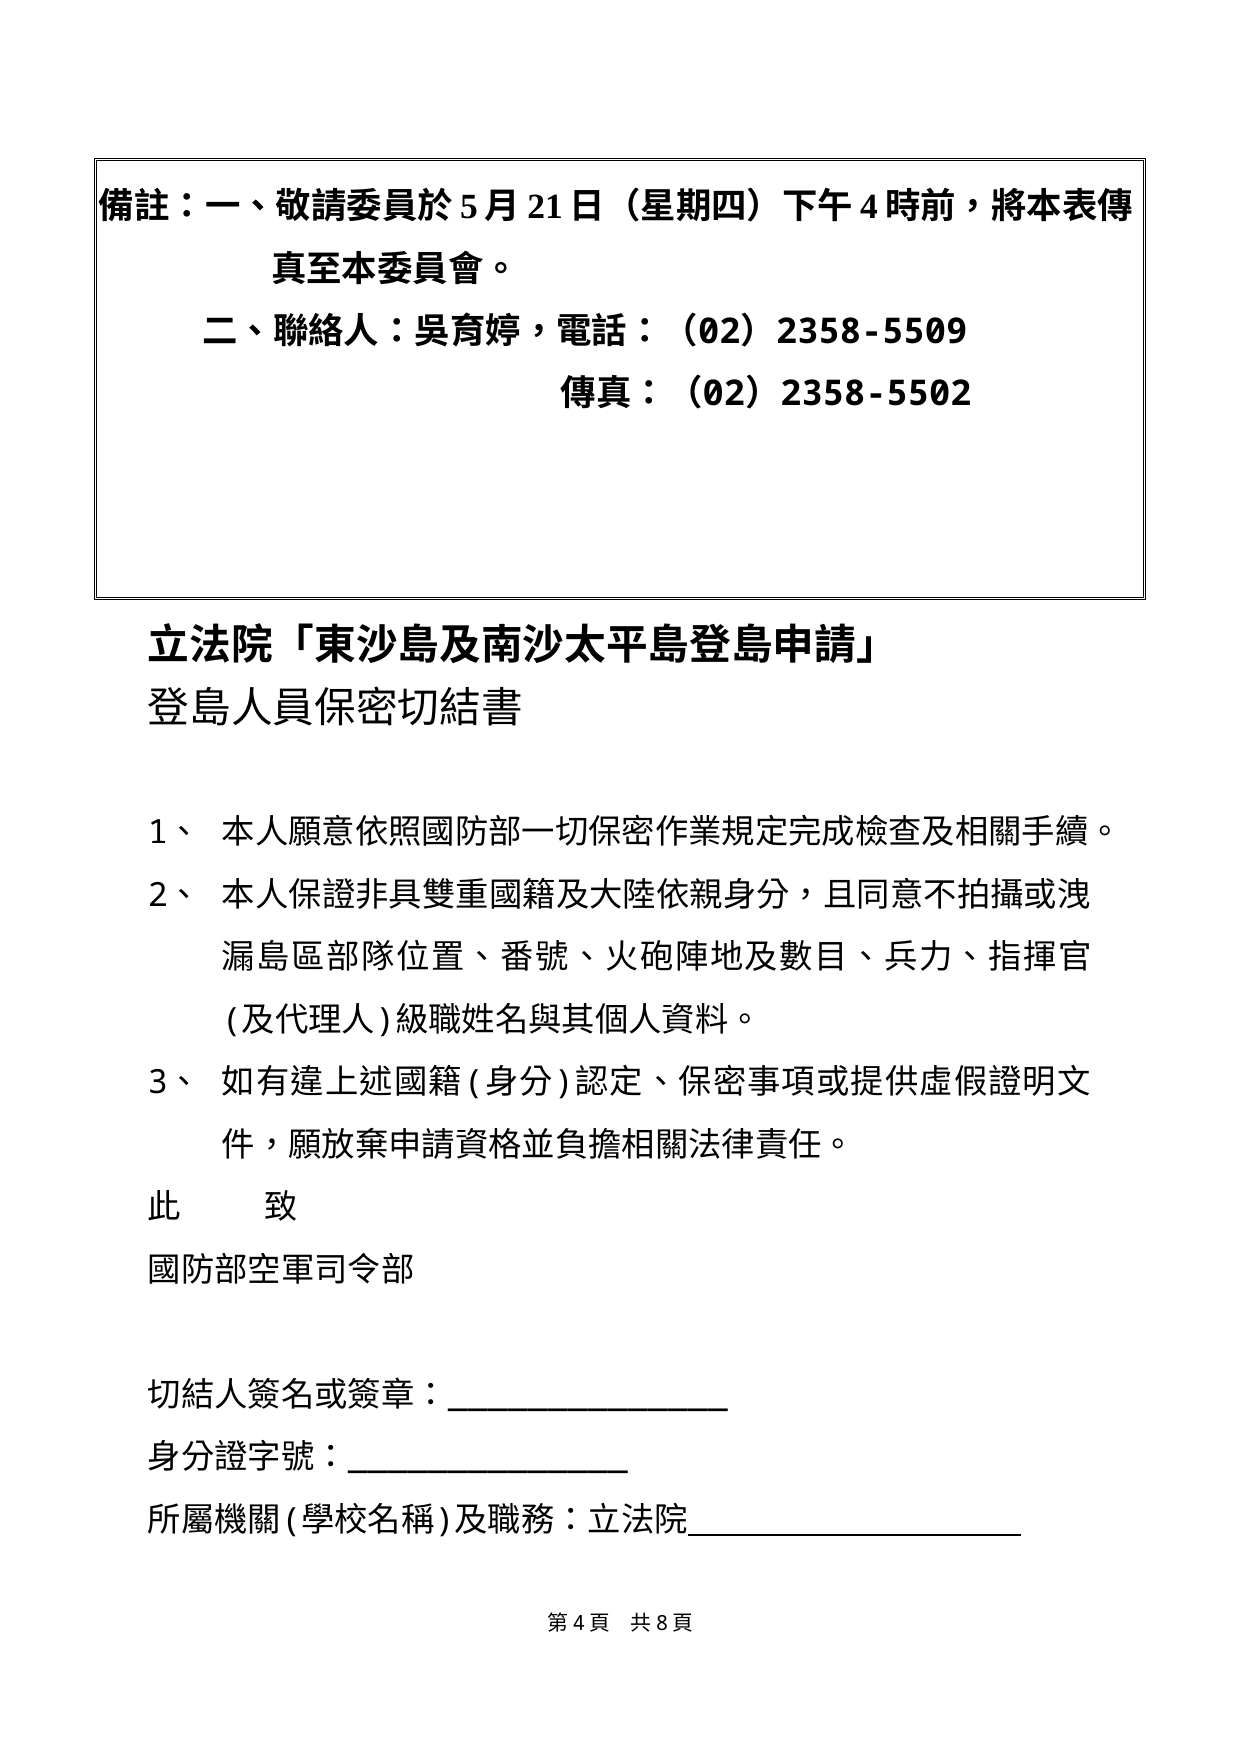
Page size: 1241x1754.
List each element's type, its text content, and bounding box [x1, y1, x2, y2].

text 登島人員保密切結書 [148, 662, 1092, 725]
list 本人保證非具雙重國籍及大陸依親身分，且同意不拍攝或洩漏島區部隊位置、番號、火砲陣地及數目、兵力、指揮官(及代理人)級職姓名與其個人資料。 [148, 850, 1092, 1037]
table_cell 備註：一、敬請委員於5月21日（星期四）下午4時前，將本表傳真至本委員會。 二、聯絡人：吳育婷，電話：（02）2358-5509 傳真：（02）2358-5502 [97, 161, 1143, 597]
text 所屬機關(學校名稱)及職務：立法院 [148, 1475, 1092, 1537]
list 本人願意依照國防部一切保密作業規定完成檢查及相關手續。 [148, 787, 1092, 850]
text 立法院「東沙島及南沙太平島登島申請」 [148, 600, 1092, 662]
text 身分證字號：______________ [148, 1412, 1092, 1475]
text 此 致 [148, 1162, 1092, 1225]
text 切結人簽名或簽章：______________ [148, 1350, 1092, 1412]
list 如有違上述國籍(身分)認定、保密事項或提供虛假證明文件，願放棄申請資格並負擔相關法律責任。 [148, 1037, 1092, 1162]
text 國防部空軍司令部 [148, 1225, 1092, 1287]
